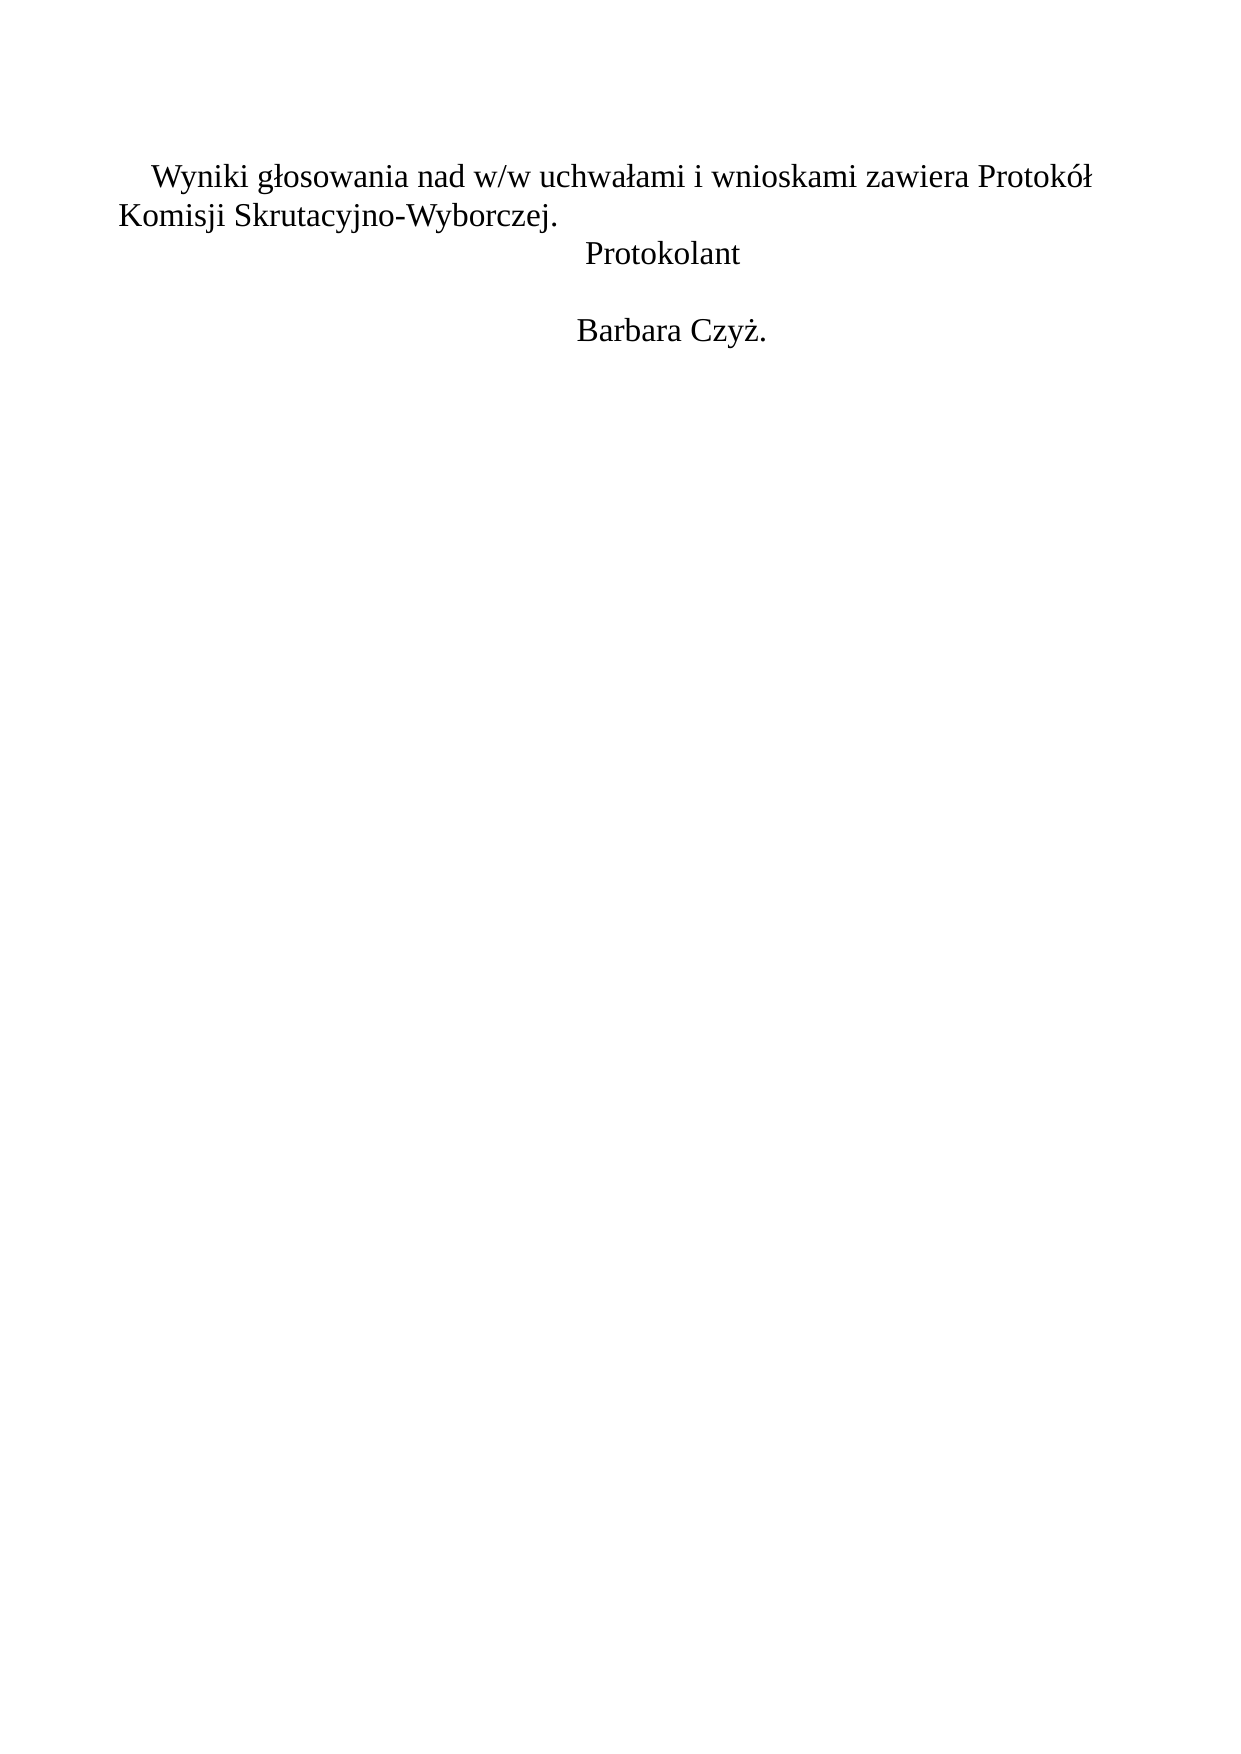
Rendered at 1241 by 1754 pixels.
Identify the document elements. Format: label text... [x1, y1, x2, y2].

text Barbara Czyż. [118, 310, 1122, 348]
text Wyniki głosowania nad w/w uchwałami i wnioskami zawiera Protokół Komisji Skrutacyjno-Wyborczej. [118, 156, 1122, 233]
text Protokolant [118, 233, 1122, 271]
